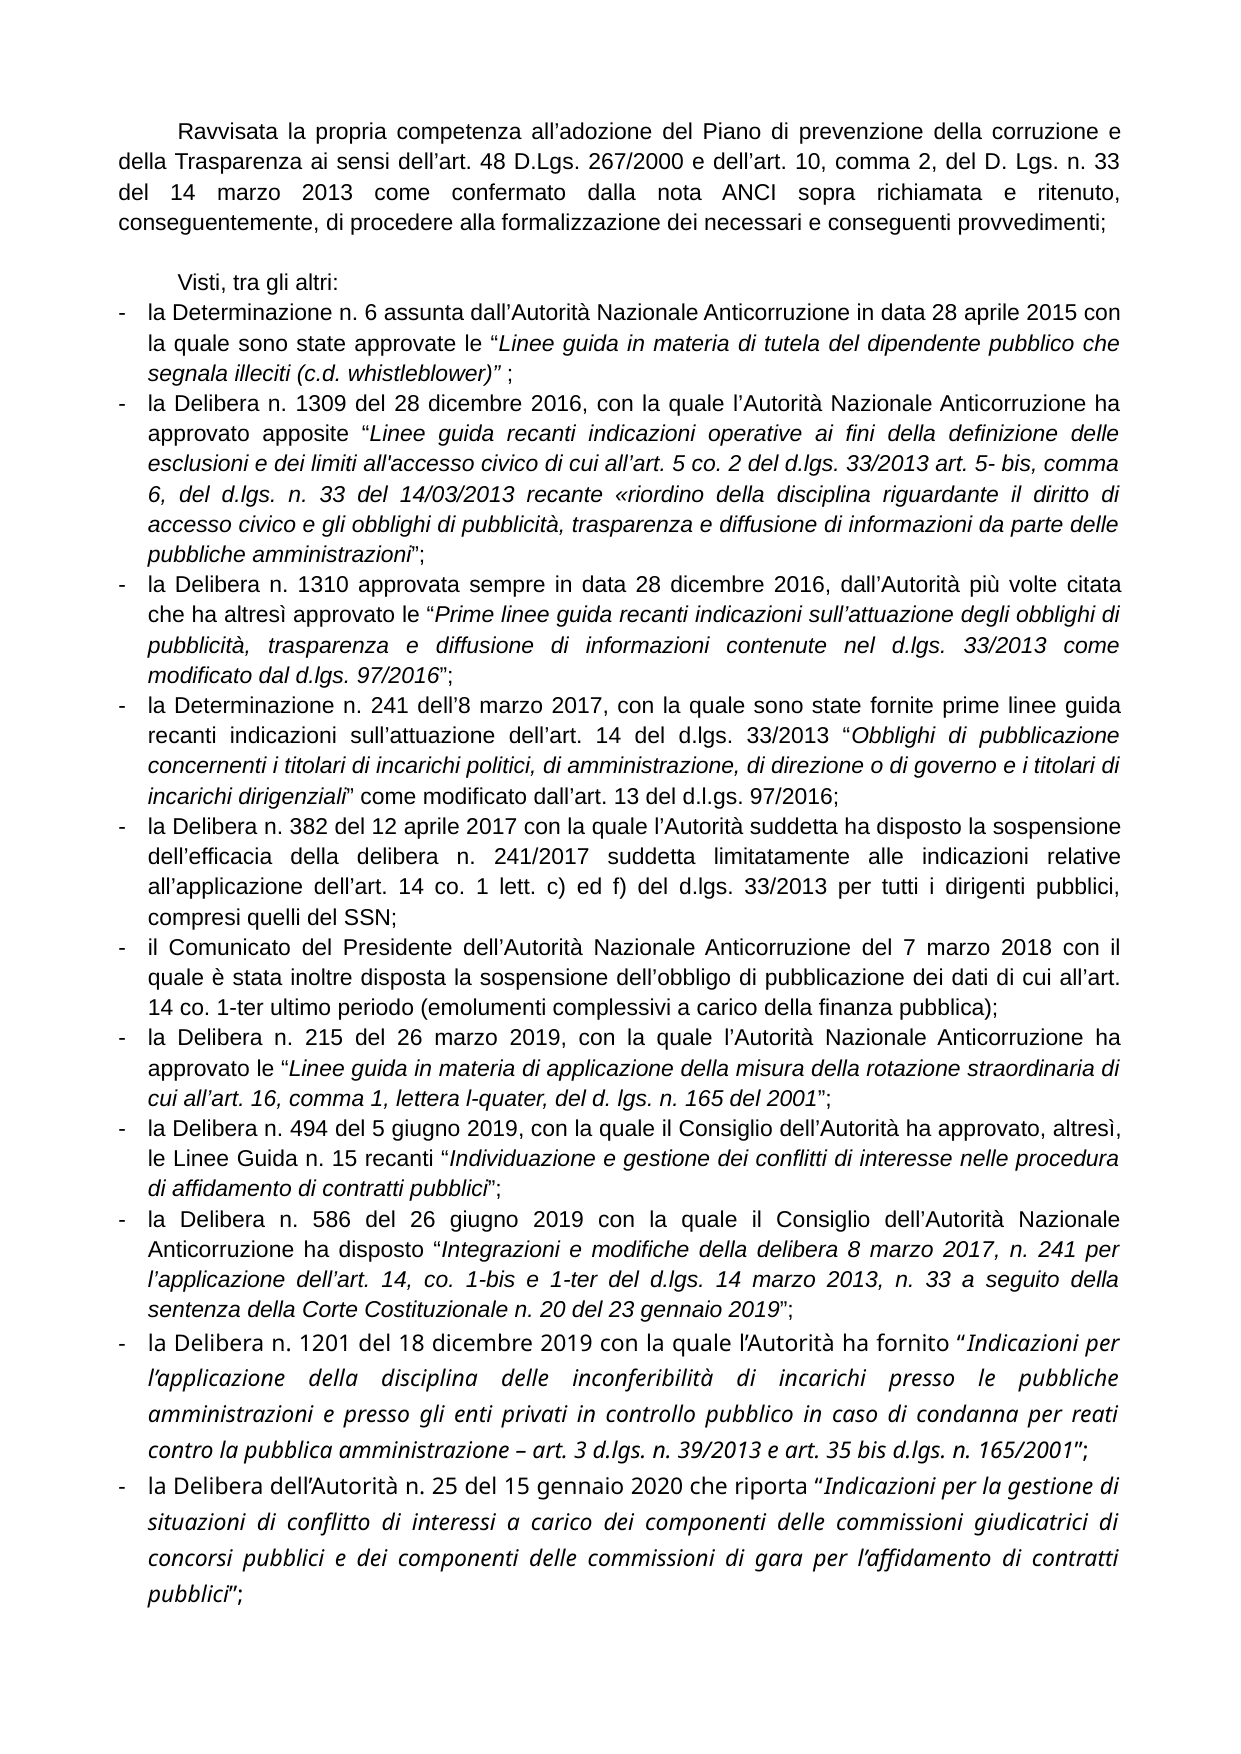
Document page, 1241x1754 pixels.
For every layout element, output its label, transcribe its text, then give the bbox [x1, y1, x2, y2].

list la Delibera dell’Autorità n. 25 del 15 gennaio 2020 che riporta “Indicazioni per la gestione di situazioni di conflitto di interessi a carico dei componenti delle commissioni giudicatrici di concorsi pubblici e dei componenti delle commissioni di gara per l’affidamento di contratti pubblici”; [118, 1470, 1122, 1609]
text Visti, tra gli altri: [118, 269, 1122, 296]
text - la Delibera n. 215 del 26 marzo 2019, con la quale l’Autorità Nazionale Anticorruzione ha approvato le “Linee guida in materia di applicazione della misura della rotazione straordinaria di cui all’art. 16, comma 1, lettera l-quater, del d. lgs. n. 165 del 2001”; [118, 1024, 1122, 1111]
list la Delibera n. 1201 del 18 dicembre 2019 con la quale l’Autorità ha fornito “Indicazioni per l’applicazione della disciplina delle inconferibilità di incarichi presso le pubbliche amministrazioni e presso gli enti privati in controllo pubblico in caso di condanna per reati contro la pubblica amministrazione – art. 3 d.lgs. n. 39/2013 e art. 35 bis d.lgs. n. 165/2001”; [118, 1326, 1122, 1466]
text - la Determinazione n. 241 dell’8 marzo 2017, con la quale sono state fornite prime linee guida recanti indicazioni sull’attuazione dell’art. 14 del d.lgs. 33/2013 “Obblighi di pubblicazione concernenti i titolari di incarichi politici, di amministrazione, di direzione o di governo e i titolari di incarichi dirigenziali” come modificato dall’art. 13 del d.l.gs. 97/2016; [118, 692, 1122, 809]
text - la Delibera n. 494 del 5 giugno 2019, con la quale il Consiglio dell’Autorità ha approvato, altresì, le Linee Guida n. 15 recanti “Individuazione e gestione dei conflitti di interesse nelle procedura di affidamento di contratti pubblici”; [118, 1115, 1122, 1202]
text - la Delibera n. 1309 del 28 dicembre 2016, con la quale l’Autorità Nazionale Anticorruzione ha approvato apposite “Linee guida recanti indicazioni operative ai fini della definizione delle esclusioni e dei limiti all'accesso civico di cui all’art. 5 co. 2 del d.lgs. 33/2013 art. 5- bis, comma 6, del d.lgs. n. 33 del 14/03/2013 recante «riordino della disciplina riguardante il diritto di accesso civico e gli obblighi di pubblicità, trasparenza e diffusione di informazioni da parte delle pubbliche amministrazioni”; [118, 390, 1122, 567]
text - la Delibera n. 586 del 26 giugno 2019 con la quale il Consiglio dell’Autorità Nazionale Anticorruzione ha disposto “Integrazioni e modifiche della delibera 8 marzo 2017, n. 241 per l’applicazione dell’art. 14, co. 1-bis e 1-ter del d.lgs. 14 marzo 2013, n. 33 a seguito della sentenza della Corte Costituzionale n. 20 del 23 gennaio 2019”; [118, 1206, 1122, 1323]
text - la Determinazione n. 6 assunta dall’Autorità Nazionale Anticorruzione in data 28 aprile 2015 con la quale sono state approvate le “Linee guida in materia di tutela del dipendente pubblico che segnala illeciti (c.d. whistleblower)” ; [118, 299, 1122, 386]
text Ravvisata la propria competenza all’adozione del Piano di prevenzione della corruzione e della Trasparenza ai sensi dell’art. 48 D.Lgs. 267/2000 e dell’art. 10, comma 2, del D. Lgs. n. 33 del 14 marzo 2013 come confermato dalla nota ANCI sopra richiamata e ritenuto, conseguentemente, di procedere alla formalizzazione dei necessari e conseguenti provvedimenti; [118, 118, 1122, 235]
text - la Delibera n. 1310 approvata sempre in data 28 dicembre 2016, dall’Autorità più volte citata che ha altresì approvato le “Prime linee guida recanti indicazioni sull’attuazione degli obblighi di pubblicità, trasparenza e diffusione di informazioni contenute nel d.lgs. 33/2013 come modificato dal d.lgs. 97/2016”; [118, 571, 1122, 688]
text - la Delibera n. 382 del 12 aprile 2017 con la quale l’Autorità suddetta ha disposto la sospensione dell’efficacia della delibera n. 241/2017 suddetta limitatamente alle indicazioni relative all’applicazione dell’art. 14 co. 1 lett. c) ed f) del d.lgs. 33/2013 per tutti i dirigenti pubblici, compresi quelli del SSN; [118, 813, 1122, 930]
text - il Comunicato del Presidente dell’Autorità Nazionale Anticorruzione del 7 marzo 2018 con il quale è stata inoltre disposta la sospensione dell’obbligo di pubblicazione dei dati di cui all’art. 14 co. 1-ter ultimo periodo (emolumenti complessivi a carico della finanza pubblica); [118, 934, 1122, 1021]
